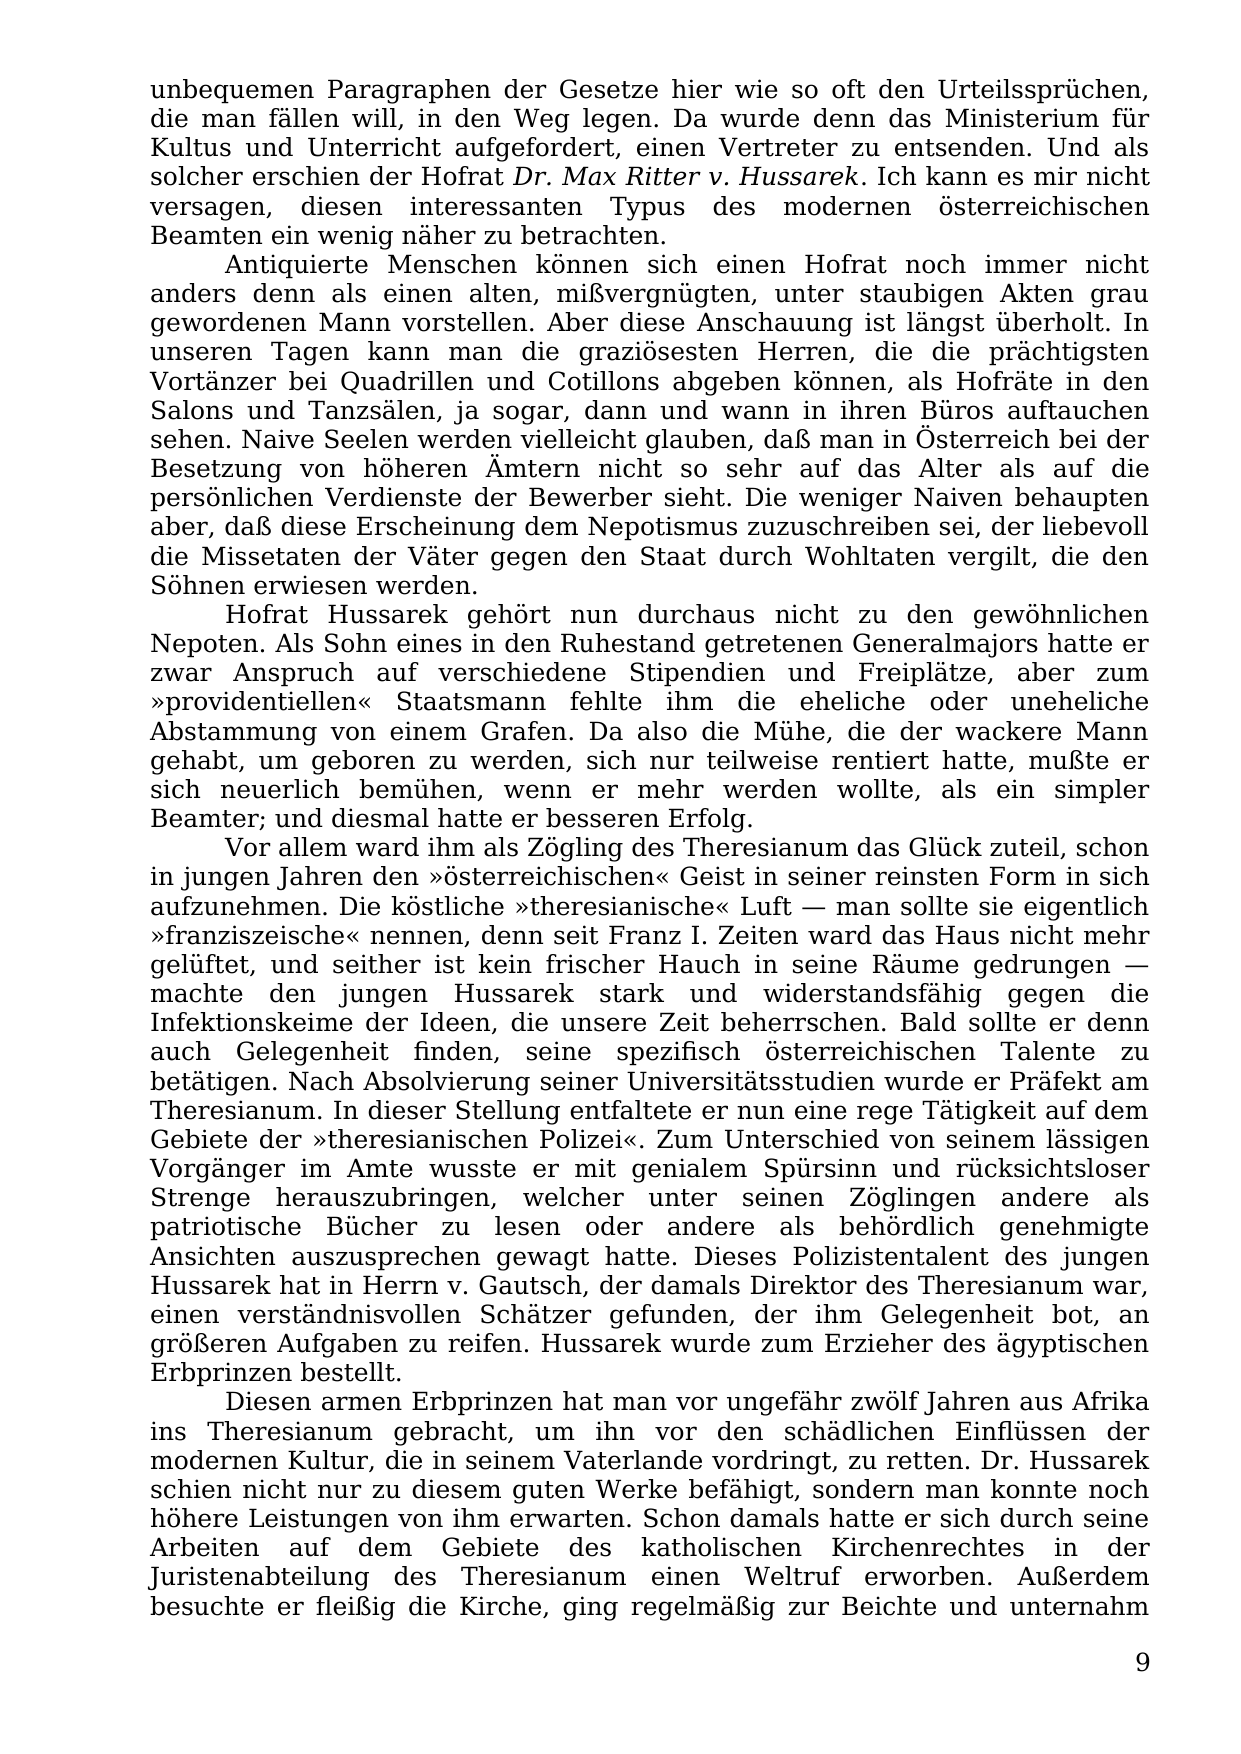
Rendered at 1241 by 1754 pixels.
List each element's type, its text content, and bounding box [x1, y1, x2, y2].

text Antiquierte Menschen können sich einen Hofrat noch immer nicht anders denn als einen alten, mißvergnügten, unter staubigen Akten grau gewordenen Mann vorstellen. Aber diese Anschauung ist längst überholt. In unseren Tagen kann man die graziösesten Herren, die die prächtigsten Vortänzer bei Quadrillen und Cotillons abgeben können, als Hofräte in den Salons und Tanzsälen, ja sogar, dann und wann in ihren Büros auftauchen sehen. Naive Seelen werden vielleicht glauben, daß man in Österreich bei der Besetzung von höheren Ämtern nicht so sehr auf das Alter als auf die persönlichen Verdienste der Bewerber sieht. Die weniger Naiven behaupten aber, daß diese Erscheinung dem Nepotismus zuzuschreiben sei, der liebevoll die Missetaten der Väter gegen den Staat durch Wohltaten vergilt, die den Söhnen erwiesen werden. [150, 250, 1151, 600]
text Vor allem ward ihm als Zögling des Theresianum das Glück zuteil, schon in jungen Jahren den »österreichischen« Geist in seiner reinsten Form in sich aufzunehmen. Die köstliche »theresianische« Luft — man sollte sie eigentlich »franziszeische« nennen, denn seit Franz I. Zeiten ward das Haus nicht mehr gelüftet, und seither ist kein frischer Hauch in seine Räume gedrungen — machte den jungen Hussarek stark und widerstandsfähig gegen die Infektionskeime der Ideen, die unsere Zeit beherrschen. Bald sollte er denn auch Gelegenheit finden, seine spezifisch österreichischen Talente zu betätigen. Nach Absolvierung seiner Universitätsstudien wurde er Präfekt am Theresianum. In dieser Stellung entfaltete er nun eine rege Tätigkeit auf dem Gebiete der »theresianischen Polizei«. Zum Unterschied von seinem lässigen Vorgänger im Amte wusste er mit genialem Spürsinn und rücksichtsloser Strenge herauszubringen, welcher unter seinen Zöglingen andere als patriotische Bücher zu lesen oder andere als behördlich genehmigte Ansichten auszusprechen gewagt hatte. Dieses Polizistentalent des jungen Hussarek hat in Herrn v. Gautsch, der damals Direktor des Theresianum war, einen verständnisvollen Schätzer gefunden, der ihm Gelegenheit bot, an größeren Aufgaben zu reifen. Hussarek wurde zum Erzieher des ägyptischen Erbprinzen bestellt. [150, 833, 1151, 1387]
text Diesen armen Erbprinzen hat man vor ungefähr zwölf Jahren aus Afrika ins Theresianum gebracht, um ihn vor den schädlichen Einflüssen der modernen Kultur, die in seinem Vaterlande vordringt, zu retten. Dr. Hussarek schien nicht nur zu diesem guten Werke befähigt, sondern man konnte noch höhere Leistungen von ihm erwarten. Schon damals hatte er sich durch seine Arbeiten auf dem Gebiete des katholischen Kirchenrechtes in der Juristenabteilung des Theresianum einen Weltruf erworben. Außerdem besuchte er fleißig die Kirche, ging regelmäßig zur Beichte und unternahm [150, 1387, 1151, 1621]
text Hofrat Hussarek gehört nun durchaus nicht zu den gewöhnlichen Nepoten. Als Sohn eines in den Ruhestand getretenen Generalmajors hatte er zwar Anspruch auf verschiedene Stipendien und Freiplätze, aber zum »providentiellen« Staatsmann fehlte ihm die eheliche oder uneheliche Abstammung von einem Grafen. Da also die Mühe, die der wackere Mann gehabt, um geboren zu werden, sich nur teilweise rentiert hatte, mußte er sich neuerlich bemühen, wenn er mehr werden wollte, als ein simpler Beamter; und diesmal hatte er besseren Erfolg. [150, 600, 1151, 833]
text unbequemen Paragraphen der Gesetze hier wie so oft den Urteilssprüchen, die man fällen will, in den Weg legen. Da wurde denn das Ministerium für Kultus und Unterricht aufgefordert, einen Vertreter zu entsenden. Und als solcher erschien der Hofrat Dr. Max Ritter v. Hussarek. Ich kann es mir nicht versagen, diesen interessanten Typus des modernen österreichischen Beamten ein wenig näher zu betrachten. [150, 75, 1151, 250]
